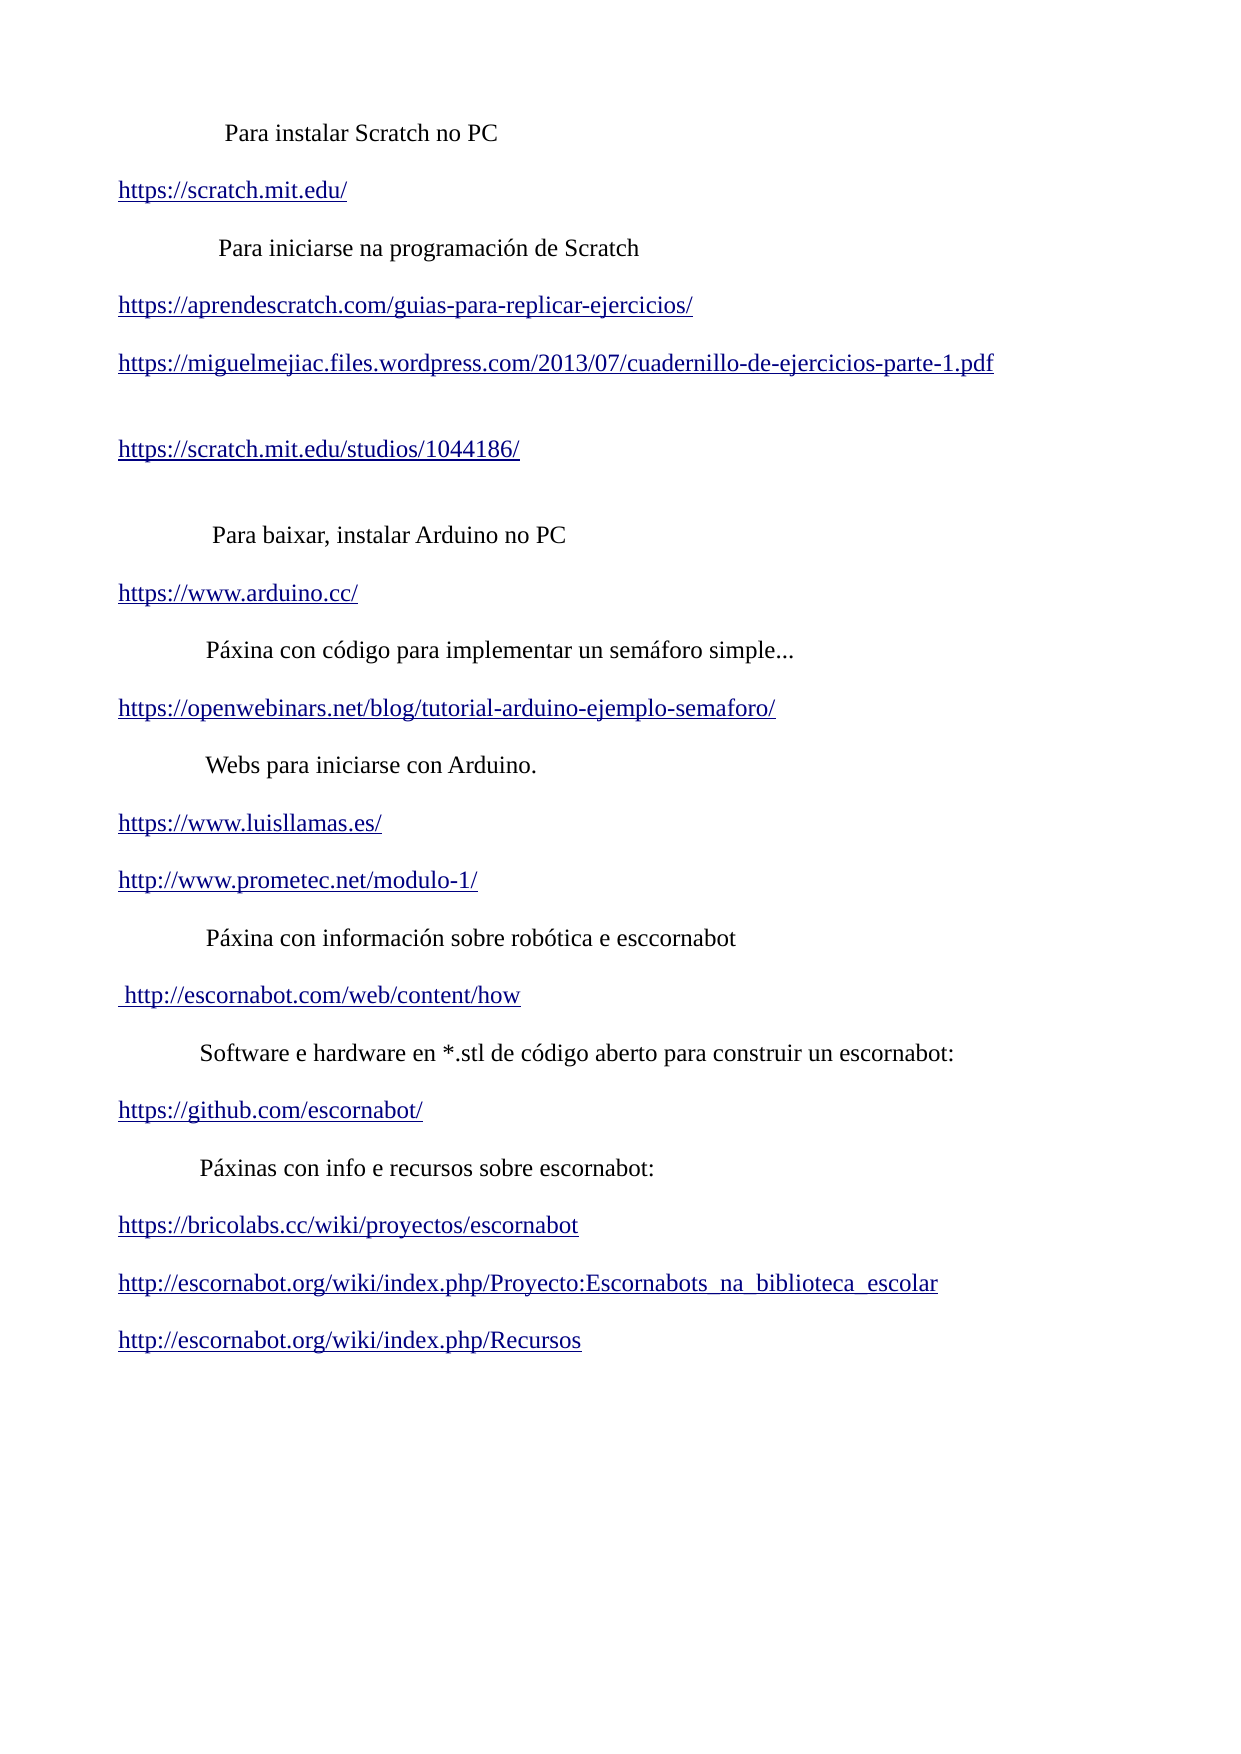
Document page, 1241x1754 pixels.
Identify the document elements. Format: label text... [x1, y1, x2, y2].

text https://aprendescratch.com/guias-para-replicar-ejercicios/ [118, 291, 1122, 319]
text Para baixar, instalar Arduino no PC [118, 521, 1122, 549]
text Páxinas con info e recursos sobre escornabot: [118, 1153, 1122, 1182]
text https://scratch.mit.edu/studios/1044186/ [118, 434, 1122, 463]
text http://www.prometec.net/modulo-1/ [118, 866, 1122, 894]
text http://escornabot.com/web/content/how [118, 981, 1122, 1009]
text https://miguelmejiac.files.wordpress.com/2013/07/cuadernillo-de-ejercicios-parte-1.pdf [118, 348, 1122, 377]
text http://escornabot.org/wiki/index.php/Proyecto:Escornabots_na_biblioteca_escolar [118, 1268, 1122, 1297]
text http://escornabot.org/wiki/index.php/Recursos [118, 1326, 1122, 1354]
text Software e hardware en *.stl de código aberto para construir un escornabot: [118, 1038, 1122, 1067]
text https://scratch.mit.edu/ [118, 176, 1122, 204]
text Páxina con código para implementar un semáforo simple... [118, 636, 1122, 664]
text https://openwebinars.net/blog/tutorial-arduino-ejemplo-semaforo/ [118, 693, 1122, 722]
text https://www.luisllamas.es/ [118, 808, 1122, 837]
text https://bricolabs.cc/wiki/proyectos/escornabot [118, 1211, 1122, 1239]
text Webs para iniciarse con Arduino. [118, 751, 1122, 779]
text https://www.arduino.cc/ [118, 578, 1122, 607]
text Para iniciarse na programación de Scratch [118, 233, 1122, 262]
text Para instalar Scratch no PC [118, 118, 1122, 147]
text Páxina con información sobre robótica e esccornabot [118, 923, 1122, 952]
text https://github.com/escornabot/ [118, 1096, 1122, 1124]
